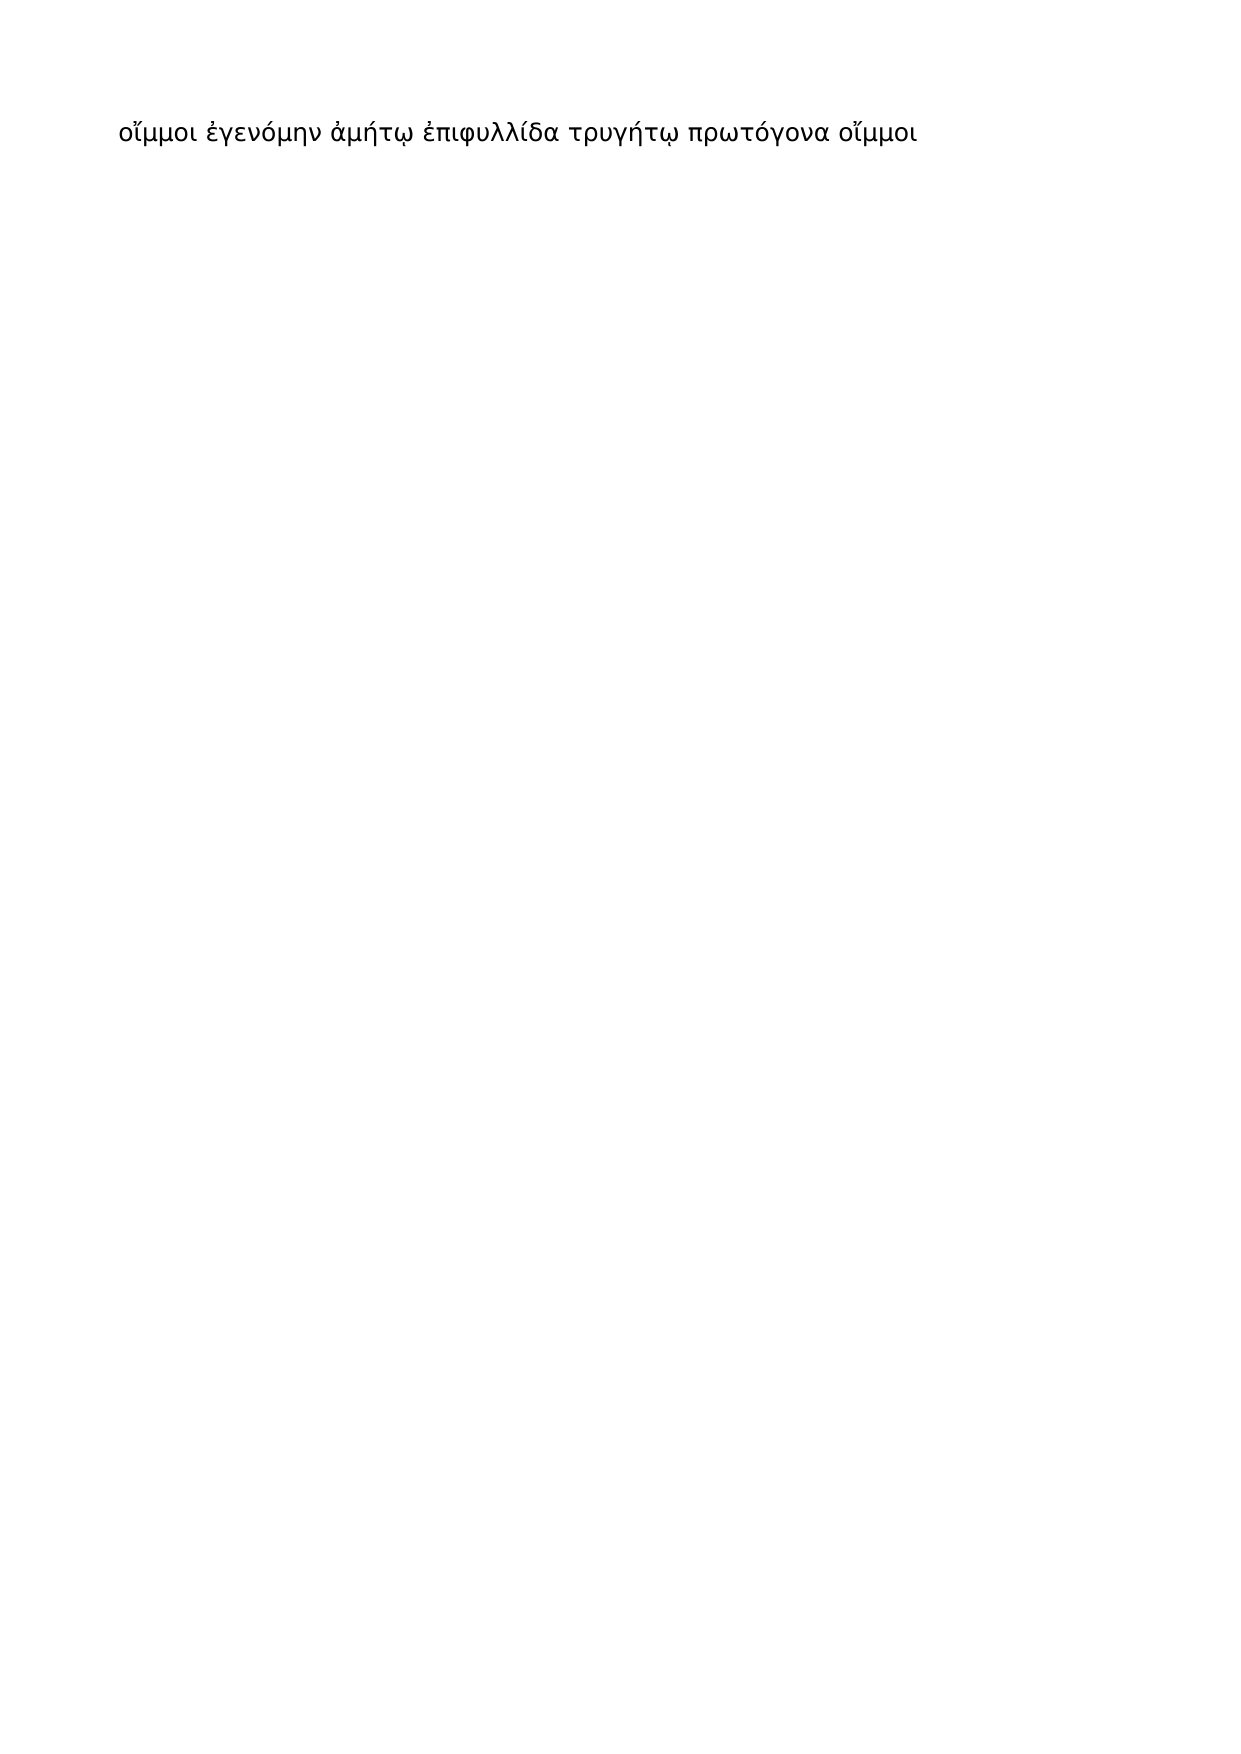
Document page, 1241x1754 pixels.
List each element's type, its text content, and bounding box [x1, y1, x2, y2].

text οἴμμοι ἐγενόμην ἀμήτῳ ἐπιφυλλίδα τρυγήτῳ πρωτόγονα οἴμμοι [118, 118, 1122, 147]
